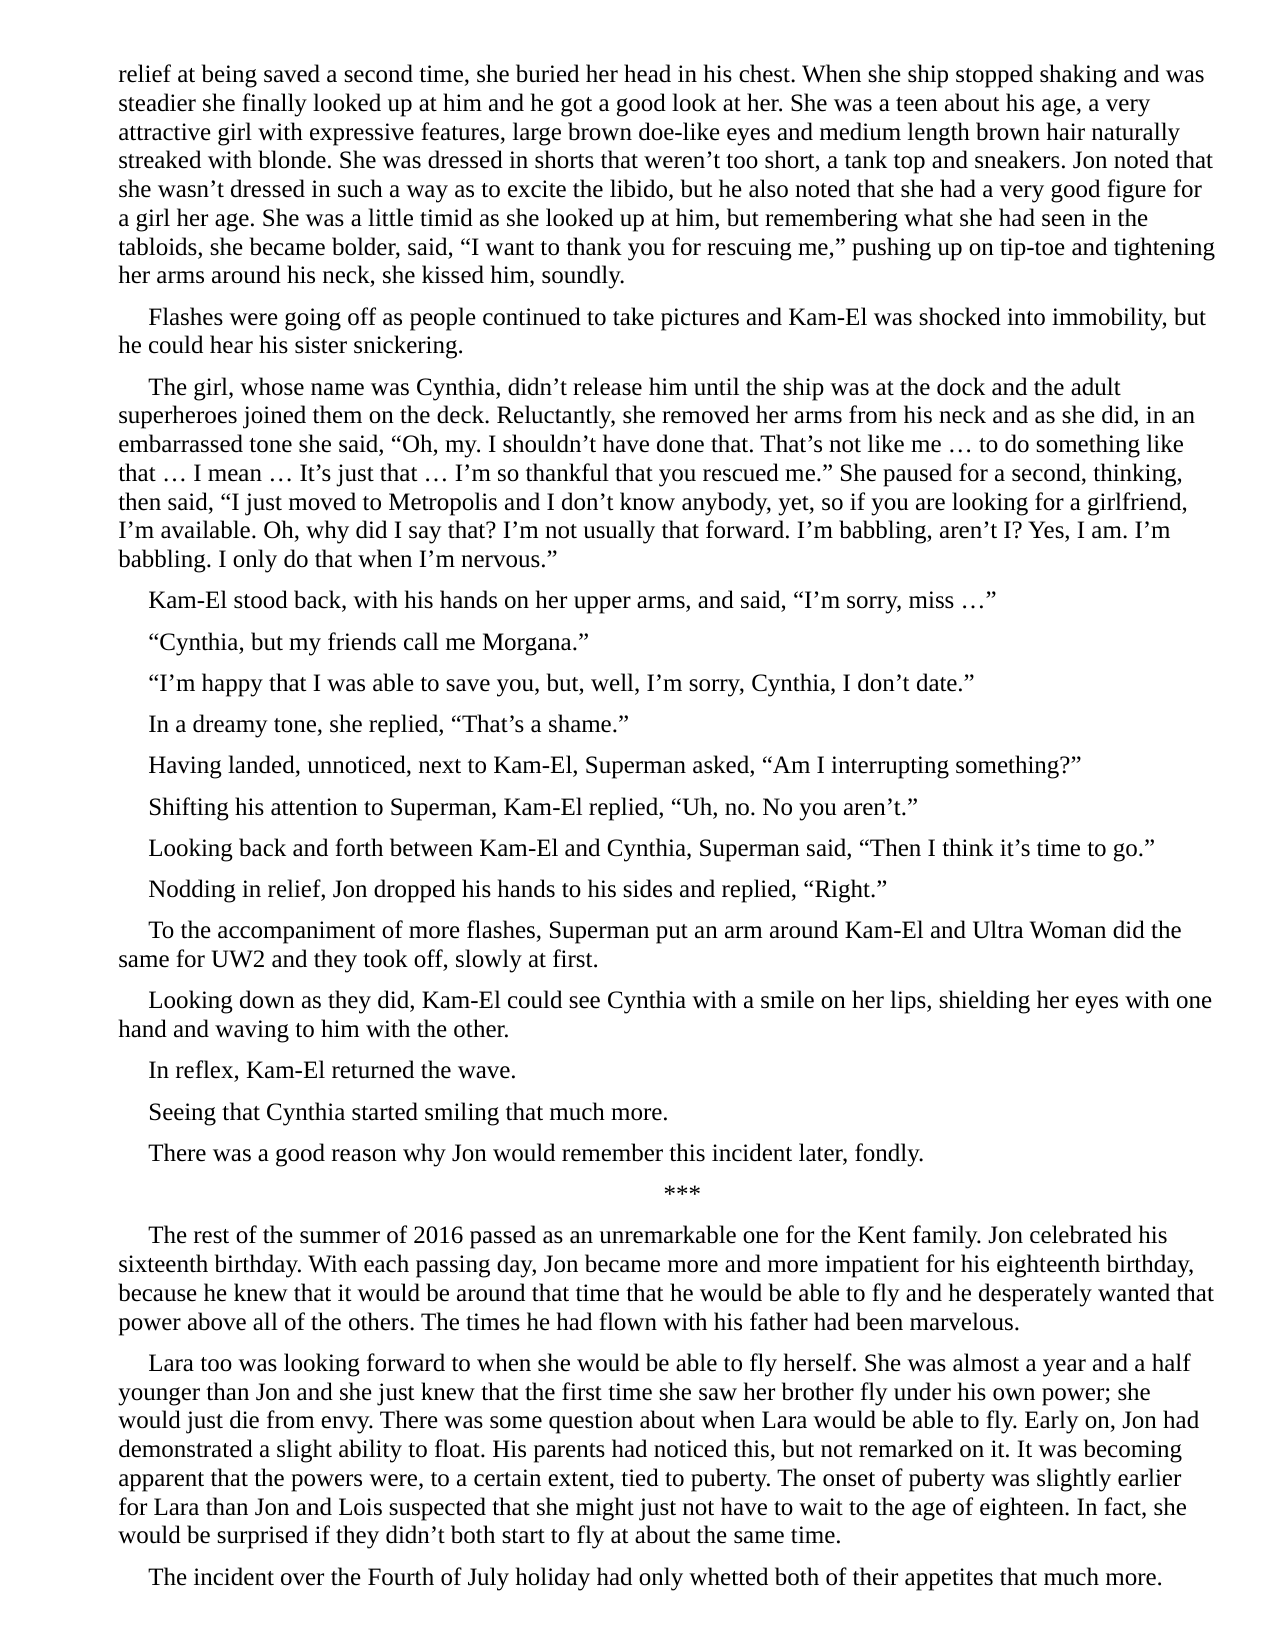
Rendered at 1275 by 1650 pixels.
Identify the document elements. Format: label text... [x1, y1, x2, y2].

text Lara too was looking forward to when she would be able to fly herself. She was almost a year and a half younger than Jon and she just knew that the first time she saw her brother fly under his own power; she would just die from envy. There was some question about when Lara would be able to fly. Early on, Jon had demonstrated a slight ability to float. His parents had noticed this, but not remarked on it. It was becoming apparent that the powers were, to a certain extent, tied to puberty. The onset of puberty was slightly earlier for Lara than Jon and Lois suspected that she might just not have to wait to the age of eighteen. In fact, she would be surprised if they didn’t both start to fly at about the same time. [118, 1348, 1216, 1549]
text The incident over the Fourth of July holiday had only whetted both of their appetites that much more. [118, 1562, 1216, 1590]
text Shifting his attention to Superman, Kam-El replied, “Uh, no. No you aren’t.” [118, 792, 1216, 820]
text In a dreamy tone, she replied, “That’s a shame.” [118, 709, 1216, 738]
text *** [118, 1179, 1216, 1208]
text There was a good reason why Jon would remember this incident later, fondly. [118, 1138, 1216, 1167]
text In reflex, Kam-El returned the wave. [118, 1055, 1216, 1084]
text “I’m happy that I was able to save you, but, well, I’m sorry, Cynthia, I don’t date.” [118, 668, 1216, 697]
text Kam-El stood back, with his hands on her upper arms, and said, “I’m sorry, miss …” [118, 585, 1216, 614]
text The rest of the summer of 2016 passed as an unremarkable one for the Kent family. Jon celebrated his sixteenth birthday. With each passing day, Jon became more and more impatient for his eighteenth birthday, because he knew that it would be around that time that he would be able to fly and he desperately wanted that power above all of the others. The times he had flown with his father had been marvelous. [118, 1220, 1216, 1335]
text To the accompaniment of more flashes, Superman put an arm around Kam-El and Ultra Woman did the same for UW2 and they took off, slowly at first. [118, 915, 1216, 973]
text “Cynthia, but my friends call me Morgana.” [118, 627, 1216, 655]
text Looking down as they did, Kam-El could see Cynthia with a smile on her lips, shielding her eyes with one hand and waving to him with the other. [118, 985, 1216, 1043]
text Seeing that Cynthia started smiling that much more. [118, 1097, 1216, 1125]
text The girl, whose name was Cynthia, didn’t release him until the ship was at the dock and the adult superheroes joined them on the deck. Reluctantly, she removed her arms from his neck and as she did, in an embarrassed tone she said, “Oh, my. I shouldn’t have done that. That’s not like me … to do something like that … I mean … It’s just that … I’m so thankful that you rescued me.” She paused for a second, thinking, then said, “I just moved to Metropolis and I don’t know anybody, yet, so if you are looking for a girlfriend, I’m available. Oh, why did I say that? I’m not usually that forward. I’m babbling, aren’t I? Yes, I am. I’m babbling. I only do that when I’m nervous.” [118, 372, 1216, 573]
text Flashes were going off as people continued to take pictures and Kam-El was shocked into immobility, but he could hear his sister snickering. [118, 302, 1216, 359]
text Having landed, unnoticed, next to Kam-El, Superman asked, “Am I interrupting something?” [118, 750, 1216, 779]
text relief at being saved a second time, she buried her head in his chest. When she ship stopped shaking and was steadier she finally looked up at him and he got a good look at her. She was a teen about his age, a very attractive girl with expressive features, large brown doe-like eyes and medium length brown hair naturally streaked with blonde. She was dressed in shorts that weren’t too short, a tank top and sneakers. Jon noted that she wasn’t dressed in such a way as to excite the libido, but he also noted that she had a very good figure for a girl her age. She was a little timid as she looked up at him, but remembering what she had seen in the tabloids, she became bolder, said, “I want to thank you for rescuing me,” pushing up on tip-toe and tightening her arms around his neck, she kissed him, soundly. [118, 59, 1216, 289]
text Looking back and forth between Kam-El and Cynthia, Superman said, “Then I think it’s time to go.” [118, 833, 1216, 862]
text Nodding in relief, Jon dropped his hands to his sides and replied, “Right.” [118, 874, 1216, 903]
